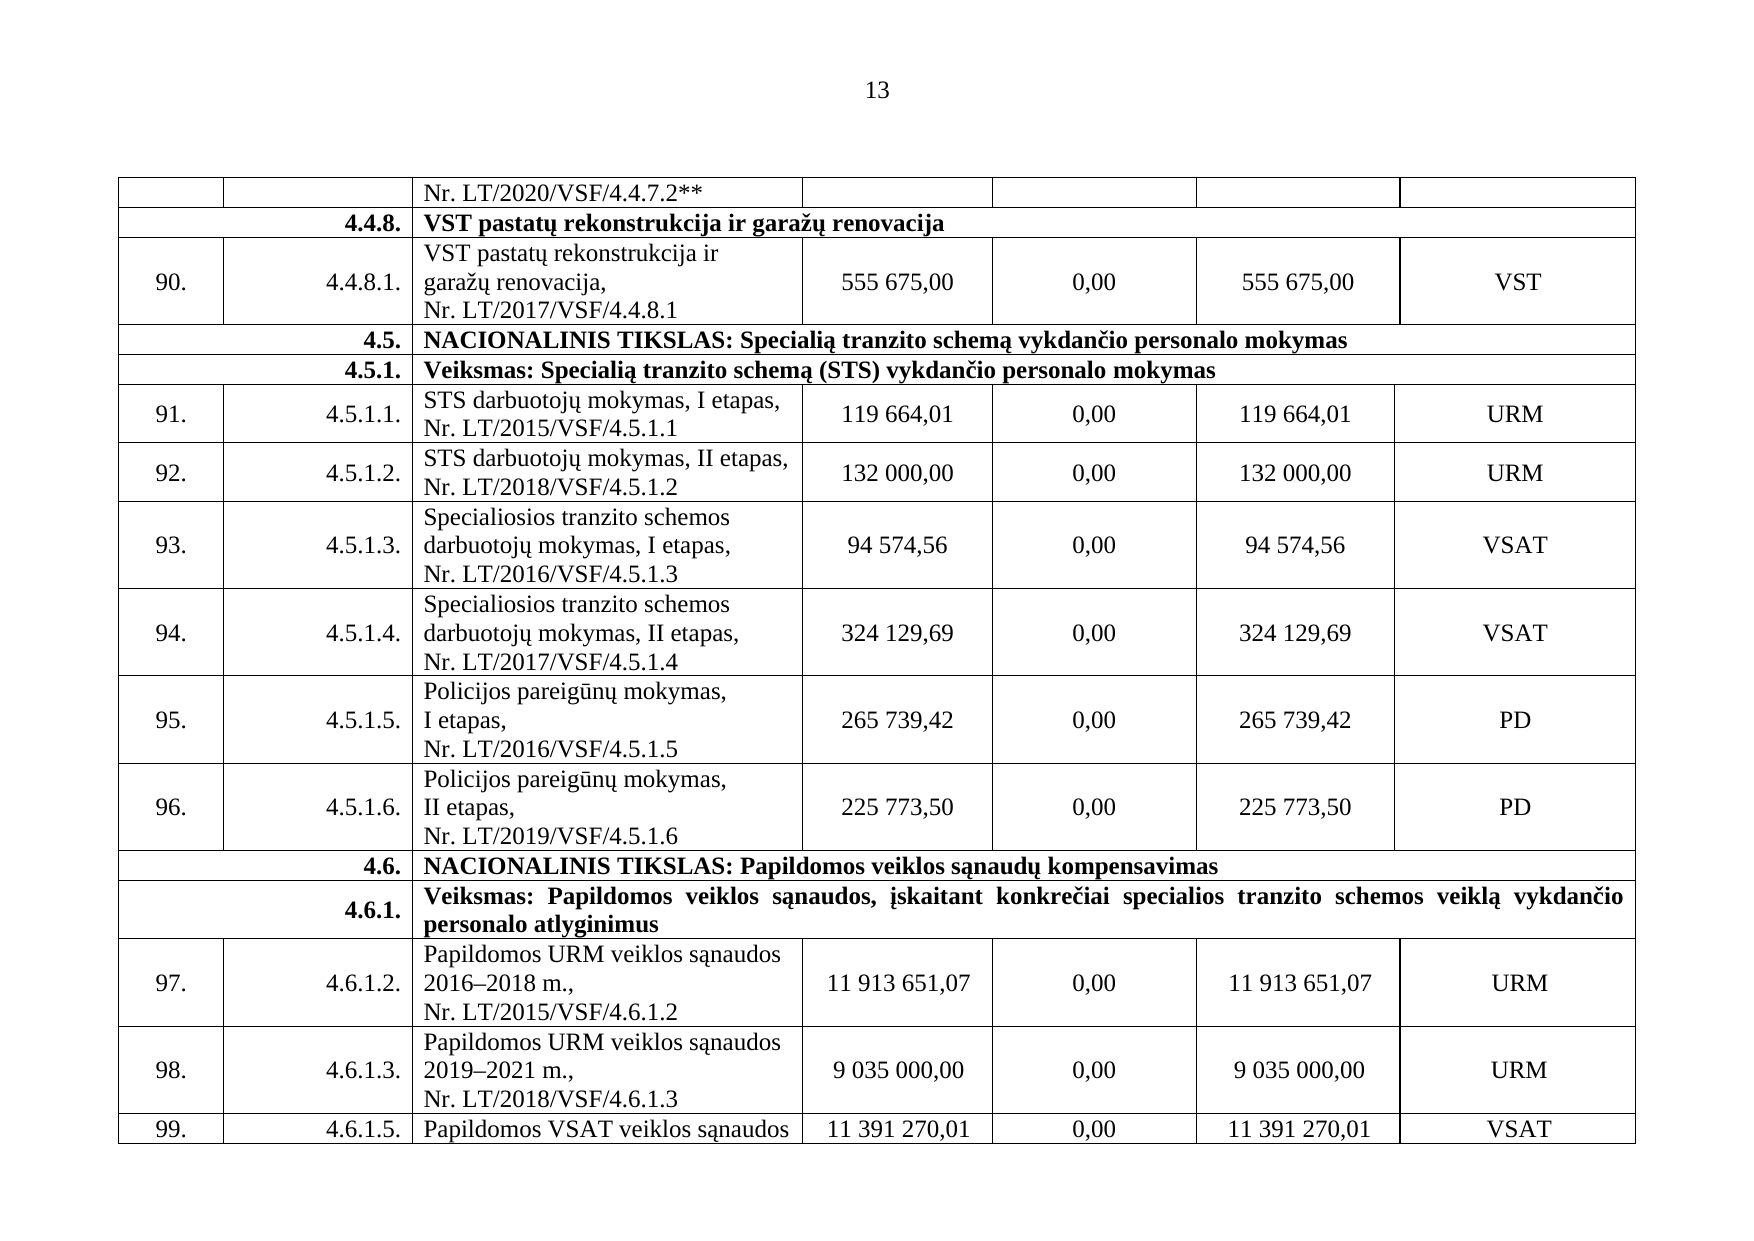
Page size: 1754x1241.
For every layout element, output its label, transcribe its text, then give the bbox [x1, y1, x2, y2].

table_cell 0,00 [993, 1114, 1196, 1143]
table_cell Nr. LT/2020/VSF/4.4.7.2** [413, 178, 802, 207]
table_cell 225 773,50 [1197, 764, 1394, 850]
table_cell 0,00 [993, 238, 1196, 324]
table_cell 4.6.1. [119, 881, 412, 938]
table_cell 555 675,00 [1197, 238, 1399, 324]
table_cell 324 129,69 [1197, 589, 1394, 675]
table_cell 11 913 651,07 [803, 939, 992, 1026]
table_cell NACIONALINIS TIKSLAS: Papildomos veiklos sąnaudų kompensavimas [413, 851, 1635, 880]
table_cell 225 773,50 [803, 764, 992, 850]
table_cell Policijos pareigūnų mokymas, II etapas, Nr. LT/2019/VSF/4.5.1.6 [413, 764, 802, 850]
table_cell 132 000,00 [803, 443, 992, 501]
table_cell URM [1395, 443, 1635, 501]
table_cell VST [1401, 238, 1635, 324]
table_cell 94. [119, 589, 223, 675]
table_cell 93. [119, 502, 223, 588]
table_cell URM [1401, 939, 1635, 1026]
table_cell [1197, 178, 1399, 207]
table_cell 4.6.1.2. [224, 939, 412, 1026]
table_cell 0,00 [993, 764, 1196, 850]
table_cell PD [1395, 764, 1635, 850]
table_cell 90. [119, 238, 223, 324]
table_cell 4.5. [119, 325, 412, 354]
table_cell 265 739,42 [1197, 676, 1394, 763]
table_cell 4.5.1.2. [224, 443, 412, 501]
table_cell STS darbuotojų mokymas, II etapas, Nr. LT/2018/VSF/4.5.1.2 [413, 443, 802, 501]
table_cell VSAT [1401, 1114, 1635, 1143]
table_cell Papildomos URM veiklos sąnaudos 2016–2018 m., Nr. LT/2015/VSF/4.6.1.2 [413, 939, 802, 1026]
table_cell 98. [119, 1027, 223, 1113]
table_cell 119 664,01 [803, 385, 992, 442]
table_cell 11 913 651,07 [1197, 939, 1399, 1026]
table_cell 324 129,69 [803, 589, 992, 675]
table_cell [803, 178, 992, 207]
table_cell 11 391 270,01 [1197, 1114, 1399, 1143]
table_cell VSAT [1395, 589, 1635, 675]
table_cell 4.5.1.1. [224, 385, 412, 442]
table_cell 94 574,56 [1197, 502, 1394, 588]
table_cell 11 391 270,01 [803, 1114, 992, 1143]
table_cell 9 035 000,00 [803, 1027, 992, 1113]
table_cell 0,00 [993, 502, 1196, 588]
table_cell [1401, 178, 1635, 207]
table_cell Veiksmas: Papildomos veiklos sąnaudos, įskaitant konkrečiai specialios tranzito schemos veiklą vykdančio personalo atlyginimus [413, 881, 1635, 938]
table_cell 0,00 [993, 589, 1196, 675]
table_cell STS darbuotojų mokymas, I etapas, Nr. LT/2015/VSF/4.5.1.1 [413, 385, 802, 442]
table_cell 4.6.1.5. [224, 1114, 412, 1143]
table_cell 132 000,00 [1197, 443, 1394, 501]
table_cell Specialiosios tranzito schemos darbuotojų mokymas, I etapas, Nr. LT/2016/VSF/4.5.1.3 [413, 502, 802, 588]
table_cell 0,00 [993, 939, 1196, 1026]
table_cell 0,00 [993, 1027, 1196, 1113]
table_cell PD [1395, 676, 1635, 763]
table_cell 4.5.1. [119, 355, 412, 384]
table_cell [224, 178, 412, 207]
table_cell Papildomos VSAT veiklos sąnaudos [413, 1114, 802, 1143]
table_cell 0,00 [993, 385, 1196, 442]
table_cell 4.4.8.1. [224, 238, 412, 324]
table_cell 4.5.1.6. [224, 764, 412, 850]
table_cell NACIONALINIS TIKSLAS: Specialią tranzito schemą vykdančio personalo mokymas [413, 325, 1635, 354]
table_cell 4.5.1.3. [224, 502, 412, 588]
table_cell Papildomos URM veiklos sąnaudos 2019–2021 m., Nr. LT/2018/VSF/4.6.1.3 [413, 1027, 802, 1113]
table_cell [993, 178, 1196, 207]
table_cell 91. [119, 385, 223, 442]
table_cell VST pastatų rekonstrukcija ir garažų renovacija [413, 208, 1635, 237]
table_cell 0,00 [993, 443, 1196, 501]
table_cell 555 675,00 [803, 238, 992, 324]
table_cell VSAT [1395, 502, 1635, 588]
table_cell Policijos pareigūnų mokymas, I etapas, Nr. LT/2016/VSF/4.5.1.5 [413, 676, 802, 763]
table_cell 119 664,01 [1197, 385, 1394, 442]
table_cell Specialiosios tranzito schemos darbuotojų mokymas, II etapas, Nr. LT/2017/VSF/4.5.1.4 [413, 589, 802, 675]
table_cell 4.6.1.3. [224, 1027, 412, 1113]
table_cell 4.5.1.5. [224, 676, 412, 763]
table_cell VST pastatų rekonstrukcija ir garažų renovacija, Nr. LT/2017/VSF/4.4.8.1 [413, 238, 802, 324]
table_cell 0,00 [993, 676, 1196, 763]
table_cell 265 739,42 [803, 676, 992, 763]
table_cell 9 035 000,00 [1197, 1027, 1399, 1113]
table_cell [119, 178, 223, 207]
table_cell 99. [119, 1114, 223, 1143]
table_cell 4.6. [119, 851, 412, 880]
table_cell 95. [119, 676, 223, 763]
table_cell 4.4.8. [119, 208, 412, 237]
table_cell 92. [119, 443, 223, 501]
table_cell URM [1401, 1027, 1635, 1113]
table_cell URM [1395, 385, 1635, 442]
table_cell Veiksmas: Specialią tranzito schemą (STS) vykdančio personalo mokymas [413, 355, 1635, 384]
table_cell 94 574,56 [803, 502, 992, 588]
table_cell 4.5.1.4. [224, 589, 412, 675]
table_cell 96. [119, 764, 223, 850]
table_cell 97. [119, 939, 223, 1026]
